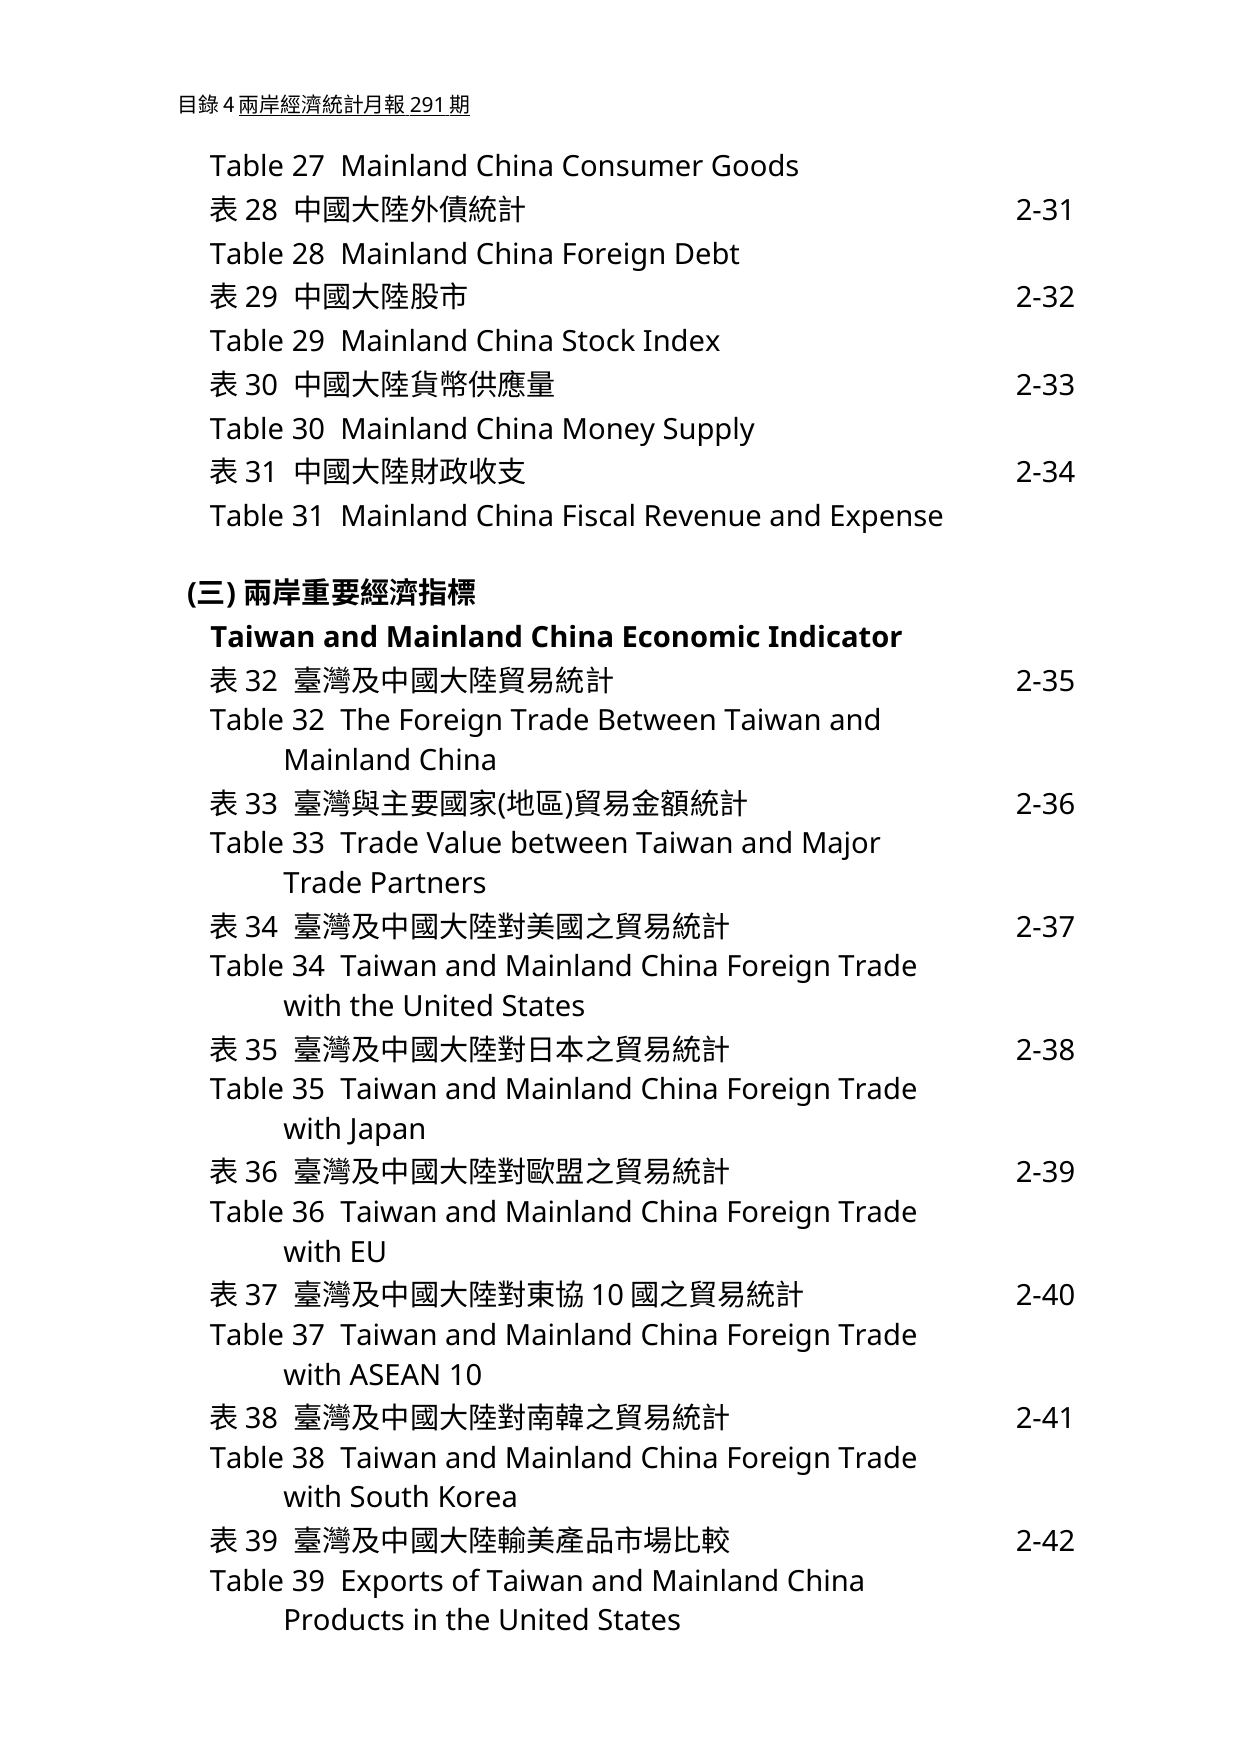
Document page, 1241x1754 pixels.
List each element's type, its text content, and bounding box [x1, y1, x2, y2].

table_cell [948, 901, 1013, 945]
table_cell 表37 臺灣及中國大陸對東協10國之貿易統計 [180, 1270, 948, 1314]
table_cell Table 37 Taiwan and Mainland China Foreign Trade with ASEAN 10 [180, 1314, 948, 1393]
table_cell [948, 272, 1013, 316]
table_cell [948, 141, 1013, 184]
table_cell [948, 447, 1013, 491]
table_cell 表30 中國大陸貨幣供應量 [180, 360, 948, 403]
table_cell Table 32 The Foreign Trade Between Taiwan and Mainland China [180, 699, 948, 778]
table_cell [948, 1516, 1013, 1559]
table_cell [1111, 822, 1238, 901]
table_cell [1013, 699, 1111, 778]
table_cell [948, 185, 1013, 228]
table_cell 2-32 [1013, 272, 1111, 316]
table_cell [1111, 1437, 1238, 1516]
table_cell 表34 臺灣及中國大陸對美國之貿易統計 [180, 901, 948, 945]
table_cell [1111, 655, 1238, 699]
table_cell Table 30 Mainland China Money Supply [180, 403, 948, 447]
table_cell [1013, 1314, 1111, 1393]
table_cell [1111, 535, 1238, 612]
table_cell [1013, 535, 1111, 612]
table_cell [1013, 141, 1111, 184]
table_cell 2-35 [1013, 655, 1111, 699]
table_cell [1111, 1560, 1238, 1639]
table_cell [948, 655, 1013, 699]
table_cell [948, 1191, 1013, 1270]
table_cell [1111, 228, 1238, 272]
table_cell [1013, 612, 1111, 655]
table_cell [1111, 1314, 1238, 1393]
table_cell [1111, 1393, 1238, 1437]
table_cell Table 33 Trade Value between Taiwan and Major Trade Partners [180, 822, 948, 901]
table_cell [1111, 1068, 1238, 1147]
table_cell [948, 612, 1013, 655]
table_cell [948, 491, 1013, 534]
table_cell 表29 中國大陸股市 [180, 272, 948, 316]
table_cell [1013, 1068, 1111, 1147]
table_cell [948, 1147, 1013, 1191]
table_cell [1111, 1024, 1238, 1068]
table_cell [1013, 1191, 1111, 1270]
table_cell [948, 360, 1013, 403]
table_cell 表31 中國大陸財政收支 [180, 447, 948, 491]
table_cell 2-33 [1013, 360, 1111, 403]
table_cell [1013, 491, 1111, 534]
table_cell [1013, 822, 1111, 901]
table_cell 表32 臺灣及中國大陸貿易統計 [180, 655, 948, 699]
table_cell [948, 1393, 1013, 1437]
table_cell 2-36 [1013, 778, 1111, 822]
table_cell 2-42 [1013, 1516, 1111, 1559]
table_cell [1013, 1437, 1111, 1516]
table_cell 2-38 [1013, 1024, 1111, 1068]
table_cell 表35 臺灣及中國大陸對日本之貿易統計 [180, 1024, 948, 1068]
table_cell [1013, 945, 1111, 1024]
table_cell [1111, 447, 1238, 491]
table_cell [1013, 1560, 1111, 1639]
table_cell Table 28 Mainland China Foreign Debt [180, 228, 948, 272]
table_cell [1111, 360, 1238, 403]
table_cell [1111, 316, 1238, 359]
table_cell [1111, 778, 1238, 822]
table_cell [1111, 945, 1238, 1024]
table_cell 表38 臺灣及中國大陸對南韓之貿易統計 [180, 1393, 948, 1437]
table_cell [1111, 1270, 1238, 1314]
table_cell 表33 臺灣與主要國家(地區)貿易金額統計 [180, 778, 948, 822]
table_cell 2-37 [1013, 901, 1111, 945]
table_cell [1111, 185, 1238, 228]
table_cell [948, 228, 1013, 272]
table_cell [948, 945, 1013, 1024]
table_cell 2-34 [1013, 447, 1111, 491]
table_cell 2-41 [1013, 1393, 1111, 1437]
table_cell [948, 1068, 1013, 1147]
table_cell [1111, 901, 1238, 945]
table_cell [1111, 699, 1238, 778]
table_cell [1111, 491, 1238, 534]
table_cell Table 27 Mainland China Consumer Goods [180, 141, 948, 184]
table_cell Table 36 Taiwan and Mainland China Foreign Trade with EU [180, 1191, 948, 1270]
table_cell [948, 1270, 1013, 1314]
table_cell [1111, 1516, 1238, 1559]
table_cell [948, 778, 1013, 822]
table_cell 2-31 [1013, 185, 1111, 228]
table_cell 表36 臺灣及中國大陸對歐盟之貿易統計 [180, 1147, 948, 1191]
table_cell Table 29 Mainland China Stock Index [180, 316, 948, 359]
table_cell [1013, 316, 1111, 359]
table_cell [1013, 228, 1111, 272]
table_cell [1111, 1147, 1238, 1191]
table_cell [948, 1437, 1013, 1516]
table_cell [1013, 403, 1111, 447]
table_cell Taiwan and Mainland China Economic Indicator [180, 612, 948, 655]
table_cell [948, 535, 1013, 612]
table_cell [948, 699, 1013, 778]
table_cell [948, 403, 1013, 447]
table_cell [948, 1314, 1013, 1393]
table_cell Table 39 Exports of Taiwan and Mainland China Products in the United States [180, 1560, 948, 1639]
table_cell [1111, 141, 1238, 184]
table_cell (三) 兩岸重要經濟指標 [180, 535, 948, 612]
table_cell Table 31 Mainland China Fiscal Revenue and Expense [180, 491, 948, 534]
table_cell [1111, 612, 1238, 655]
table_cell Table 34 Taiwan and Mainland China Foreign Trade with the United States [180, 945, 948, 1024]
table_cell [948, 1024, 1013, 1068]
table_cell 2-39 [1013, 1147, 1111, 1191]
table_cell [1111, 1191, 1238, 1270]
table_cell 表28 中國大陸外債統計 [180, 185, 948, 228]
table_cell [1111, 272, 1238, 316]
table_cell [948, 822, 1013, 901]
table_cell [1111, 403, 1238, 447]
table_cell [948, 1560, 1013, 1639]
table_cell [948, 316, 1013, 359]
table_cell 表39 臺灣及中國大陸輸美產品市場比較 [180, 1516, 948, 1559]
table_cell Table 35 Taiwan and Mainland China Foreign Trade with Japan [180, 1068, 948, 1147]
table_cell Table 38 Taiwan and Mainland China Foreign Trade with South Korea [180, 1437, 948, 1516]
table_cell 2-40 [1013, 1270, 1111, 1314]
